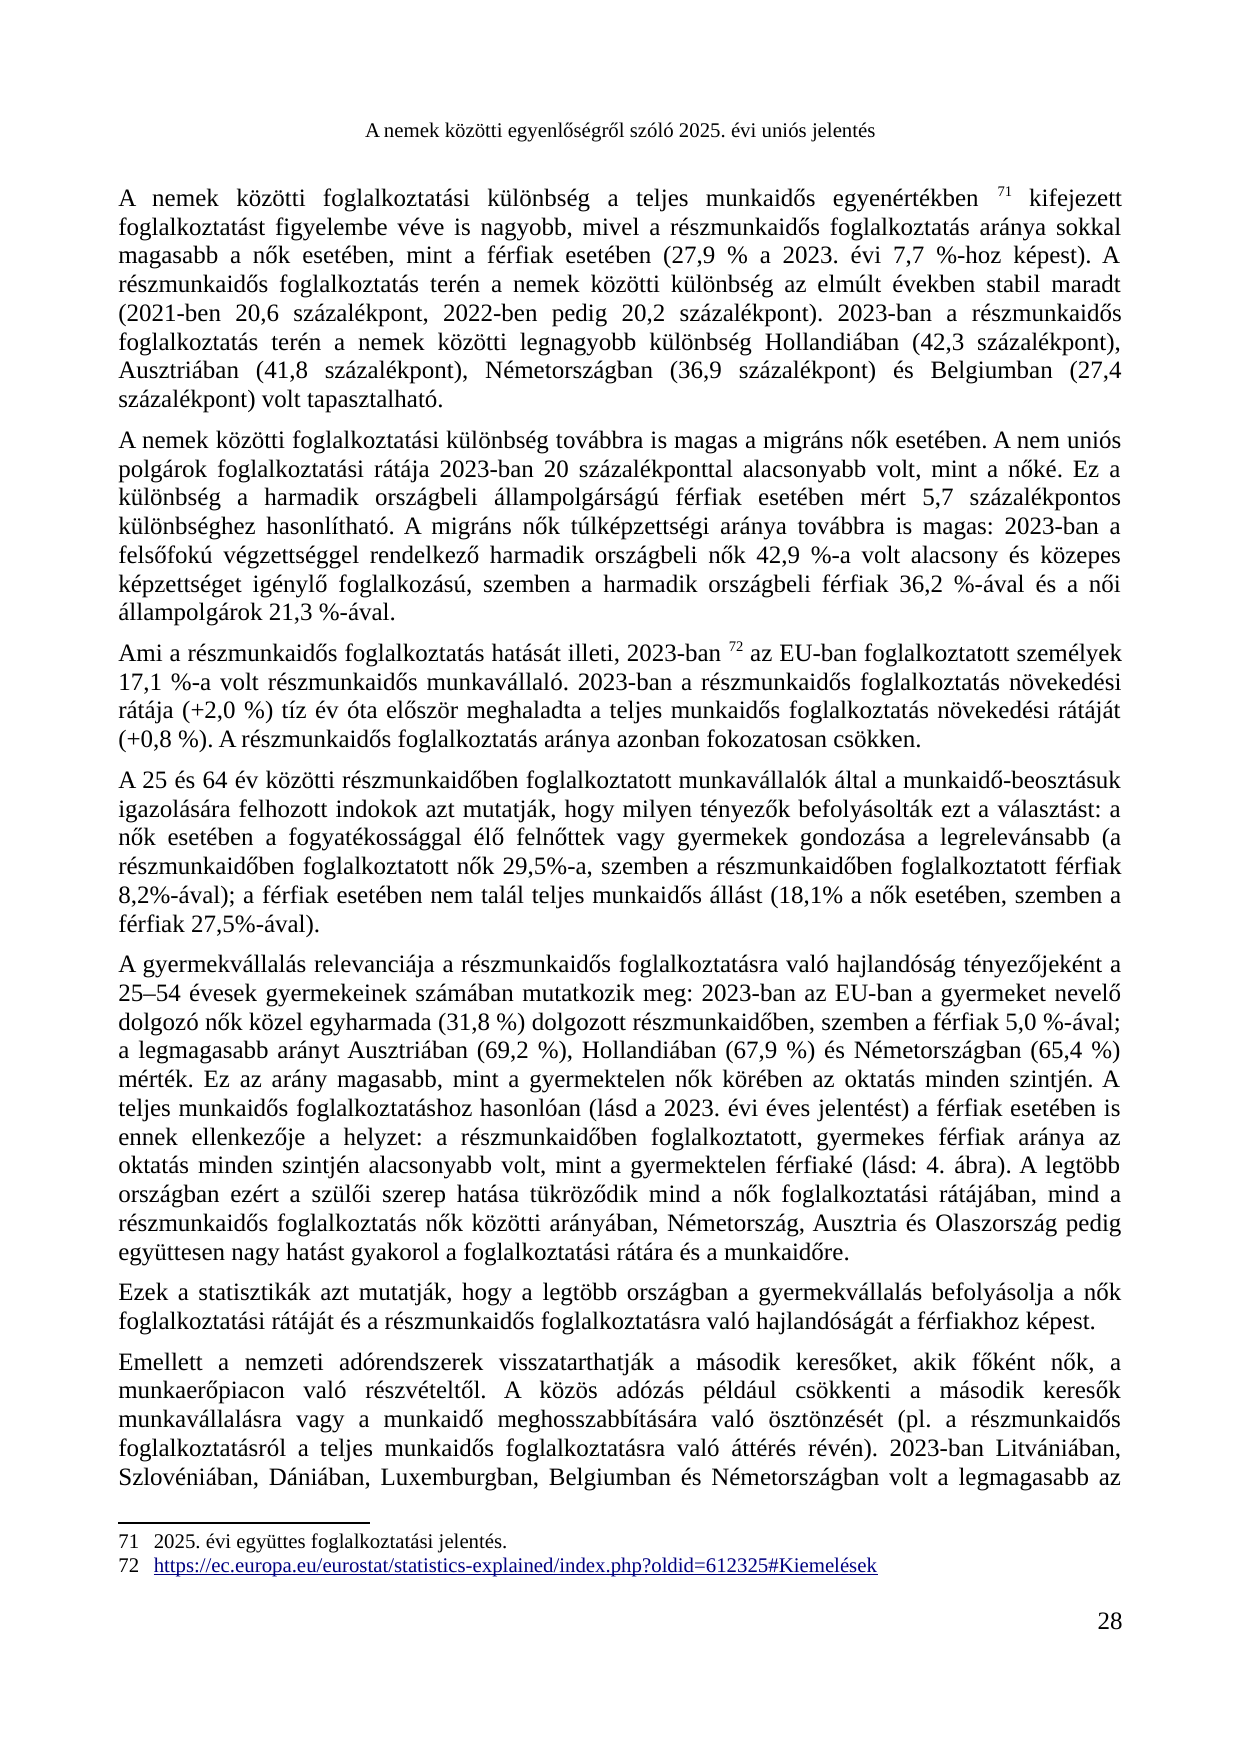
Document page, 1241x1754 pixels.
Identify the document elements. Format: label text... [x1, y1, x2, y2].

text A nemek közötti foglalkoztatási különbség a teljes munkaidős egyenértékben kifejezett foglalkoztatást figyelembe véve is nagyobb, mivel a részmunkaidős foglalkoztatás aránya sokkal magasabb a nők esetében, mint a férfiak esetében (27,9 % a 2023. évi 7,7 %-hoz képest). A részmunkaidős foglalkoztatás terén a nemek közötti különbség az elmúlt években stabil maradt (2021-ben 20,6 százalékpont, 2022-ben pedig 20,2 százalékpont). 2023-ban a részmunkaidős foglalkoztatás terén a nemek közötti legnagyobb különbség Hollandiában (42,3 százalékpont), Ausztriában (41,8 százalékpont), Németországban (36,9 százalékpont) és Belgiumban (27,4 százalékpont) volt tapasztalható. [118, 183, 1122, 413]
text A 25 és 64 év közötti részmunkaidőben foglalkoztatott munkavállalók által a munkaidő-beosztásuk igazolására felhozott indokok azt mutatják, hogy milyen tényezők befolyásolták ezt a választást: a nők esetében a fogyatékossággal élő felnőttek vagy gyermekek gondozása a legrelevánsabb (a részmunkaidőben foglalkoztatott nők 29,5%-a, szemben a részmunkaidőben foglalkoztatott férfiak 8,2%-ával); a férfiak esetében nem talál teljes munkaidős állást (18,1% a nők esetében, szemben a férfiak 27,5%-ával). [118, 765, 1122, 937]
text Emellett a nemzeti adórendszerek visszatarthatják a második keresőket, akik főként nők, a munkaerőpiacon való részvételtől. A közös adózás például csökkenti a második keresők munkavállalásra vagy a munkaidő meghosszabbítására való ösztönzését (pl. a részmunkaidős foglalkoztatásról a teljes munkaidős foglalkoztatásra való áttérés révén). 2023-ban Litvániában, Szlovéniában, Dániában, Luxemburgban, Belgiumban és Németországban volt a legmagasabb az [118, 1347, 1122, 1491]
text Ezek a statisztikák azt mutatják, hogy a legtöbb országban a gyermekvállalás befolyásolja a nők foglalkoztatási rátáját és a részmunkaidős foglalkoztatásra való hajlandóságát a férfiakhoz képest. [118, 1277, 1122, 1335]
text A gyermekvállalás relevanciája a részmunkaidős foglalkoztatásra való hajlandóság tényezőjeként a 25–54 évesek gyermekeinek számában mutatkozik meg: 2023-ban az EU-ban a gyermeket nevelő dolgozó nők közel egyharmada (31,8 %) dolgozott részmunkaidőben, szemben a férfiak 5,0 %-ával; a legmagasabb arányt Ausztriában (69,2 %), Hollandiában (67,9 %) és Németországban (65,4 %) mérték. Ez az arány magasabb, mint a gyermektelen nők körében az oktatás minden szintjén. A teljes munkaidős foglalkoztatáshoz hasonlóan (lásd a 2023. évi éves jelentést) a férfiak esetében is ennek ellenkezője a helyzet: a részmunkaidőben foglalkoztatott, gyermekes férfiak aránya az oktatás minden szintjén alacsonyabb volt, mint a gyermektelen férfiaké (lásd: 4. ábra). A legtöbb országban ezért a szülői szerep hatása tükröződik mind a nők foglalkoztatási rátájában, mind a részmunkaidős foglalkoztatás nők közötti arányában, Németország, Ausztria és Olaszország pedig együttesen nagy hatást gyakorol a foglalkoztatási rátára és a munkaidőre. [118, 949, 1122, 1266]
text 2025. évi együttes foglalkoztatási jelentés. [118, 1529, 1122, 1553]
text Ami a részmunkaidős foglalkoztatás hatását illeti, 2023-ban az EU-ban foglalkoztatott személyek 17,1 %-a volt részmunkaidős munkavállaló. 2023-ban a részmunkaidős foglalkoztatás növekedési rátája (+2,0 %) tíz év óta először meghaladta a teljes munkaidős foglalkoztatás növekedési rátáját (+0,8 %). A részmunkaidős foglalkoztatás aránya azonban fokozatosan csökken. [118, 638, 1122, 753]
text https://ec.europa.eu/eurostat/statistics-explained/index.php?oldid=612325#Kiemelések [118, 1553, 1122, 1577]
text A nemek közötti foglalkoztatási különbség továbbra is magas a migráns nők esetében. A nem uniós polgárok foglalkoztatási rátája 2023-ban 20 százalékponttal alacsonyabb volt, mint a nőké. Ez a különbség a harmadik országbeli állampolgárságú férfiak esetében mért 5,7 százalékpontos különbséghez hasonlítható. A migráns nők túlképzettségi aránya továbbra is magas: 2023-ban a felsőfokú végzettséggel rendelkező harmadik országbeli nők 42,9 %-a volt alacsony és közepes képzettséget igénylő foglalkozású, szemben a harmadik országbeli férfiak 36,2 %-ával és a női állampolgárok 21,3 %-ával. [118, 425, 1122, 626]
